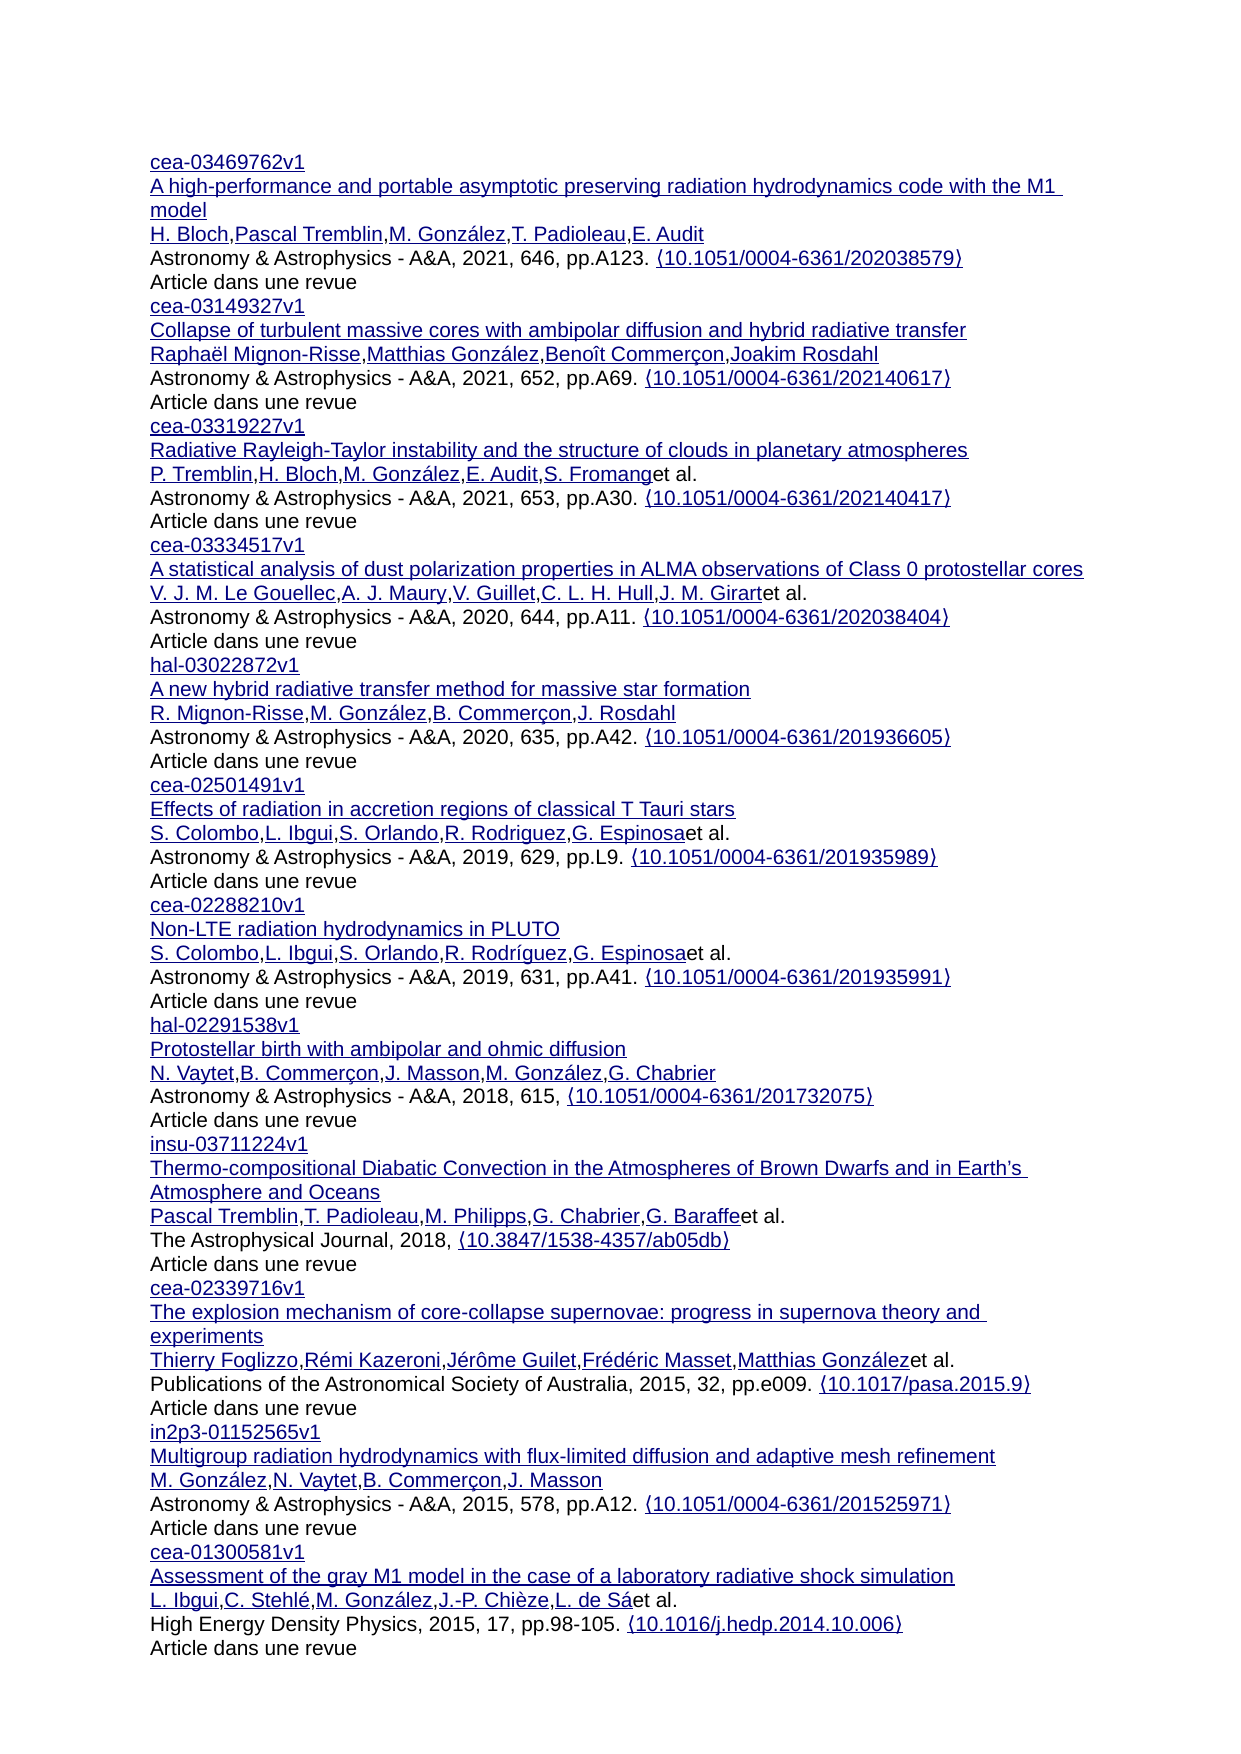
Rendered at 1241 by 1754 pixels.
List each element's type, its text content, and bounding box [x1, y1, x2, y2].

table_cell cea-03469762v1 [150, 150, 1090, 174]
table_cell Effects of radiation in accretion regions of classical T Tauri stars S. Colombo,L. Ibgui,S. Orlando,R. Rodriguez,G. Espinosaet al. Astronomy & Astrophysics - A&A, 2019, 629, pp.L9. ⟨10.1051/0004-6361/201935989⟩ Article dans une revue cea-02288210v1 [150, 797, 1090, 917]
table_cell A high-performance and portable asymptotic preserving radiation hydrodynamics code with the M1 model H. Bloch,Pascal Tremblin,M. González,T. Padioleau,E. Audit Astronomy & Astrophysics - A&A, 2021, 646, pp.A123. ⟨10.1051/0004-6361/202038579⟩ Article dans une revue cea-03149327v1 [150, 174, 1090, 318]
table_cell A new hybrid radiative transfer method for massive star formation R. Mignon-Risse,M. González,B. Commerçon,J. Rosdahl Astronomy & Astrophysics - A&A, 2020, 635, pp.A42. ⟨10.1051/0004-6361/201936605⟩ Article dans une revue cea-02501491v1 [150, 677, 1090, 797]
table_cell Collapse of turbulent massive cores with ambipolar diffusion and hybrid radiative transfer Raphaël Mignon-Risse,Matthias González,Benoît Commerçon,Joakim Rosdahl Astronomy & Astrophysics - A&A, 2021, 652, pp.A69. ⟨10.1051/0004-6361/202140617⟩ Article dans une revue cea-03319227v1 [150, 318, 1090, 437]
table_cell Non-LTE radiation hydrodynamics in PLUTO S. Colombo,L. Ibgui,S. Orlando,R. Rodríguez,G. Espinosaet al. Astronomy & Astrophysics - A&A, 2019, 631, pp.A41. ⟨10.1051/0004-6361/201935991⟩ Article dans une revue hal-02291538v1 [150, 917, 1090, 1036]
table_cell Multigroup radiation hydrodynamics with flux-limited diffusion and adaptive mesh refinement M. González,N. Vaytet,B. Commerçon,J. Masson Astronomy & Astrophysics - A&A, 2015, 578, pp.A12. ⟨10.1051/0004-6361/201525971⟩ Article dans une revue cea-01300581v1 [150, 1444, 1090, 1563]
table_cell The explosion mechanism of core-collapse supernovae: progress in supernova theory and experiments Thierry Foglizzo,Rémi Kazeroni,Jérôme Guilet,Frédéric Masset,Matthias Gonzálezet al. Publications of the Astronomical Society of Australia, 2015, 32, pp.e009. ⟨10.1017/pasa.2015.9⟩ Article dans une revue in2p3-01152565v1 [150, 1300, 1090, 1444]
table_cell Assessment of the gray M1 model in the case of a laboratory radiative shock simulation L. Ibgui,C. Stehlé,M. González,J.-P. Chièze,L. de Sáet al. High Energy Density Physics, 2015, 17, pp.98-105. ⟨10.1016/j.hedp.2014.10.006⟩ Article dans une revue [150, 1564, 1090, 1659]
table_cell Protostellar birth with ambipolar and ohmic diffusion N. Vaytet,B. Commerçon,J. Masson,M. González,G. Chabrier Astronomy & Astrophysics - A&A, 2018, 615, ⟨10.1051/0004-6361/201732075⟩ Article dans une revue insu-03711224v1 [150, 1036, 1090, 1156]
table_cell A statistical analysis of dust polarization properties in ALMA observations of Class 0 protostellar cores V. J. M. Le Gouellec,A. J. Maury,V. Guillet,C. L. H. Hull,J. M. Girartet al. Astronomy & Astrophysics - A&A, 2020, 644, pp.A11. ⟨10.1051/0004-6361/202038404⟩ Article dans une revue hal-03022872v1 [150, 557, 1090, 677]
table_cell Thermo-compositional Diabatic Convection in the Atmospheres of Brown Dwarfs and in Earth’s Atmosphere and Oceans Pascal Tremblin,T. Padioleau,M. Philipps,G. Chabrier,G. Baraffeet al. The Astrophysical Journal, 2018, ⟨10.3847/1538-4357/ab05db⟩ Article dans une revue cea-02339716v1 [150, 1156, 1090, 1300]
table_cell Radiative Rayleigh-Taylor instability and the structure of clouds in planetary atmospheres P. Tremblin,H. Bloch,M. González,E. Audit,S. Fromanget al. Astronomy & Astrophysics - A&A, 2021, 653, pp.A30. ⟨10.1051/0004-6361/202140417⟩ Article dans une revue cea-03334517v1 [150, 438, 1090, 557]
